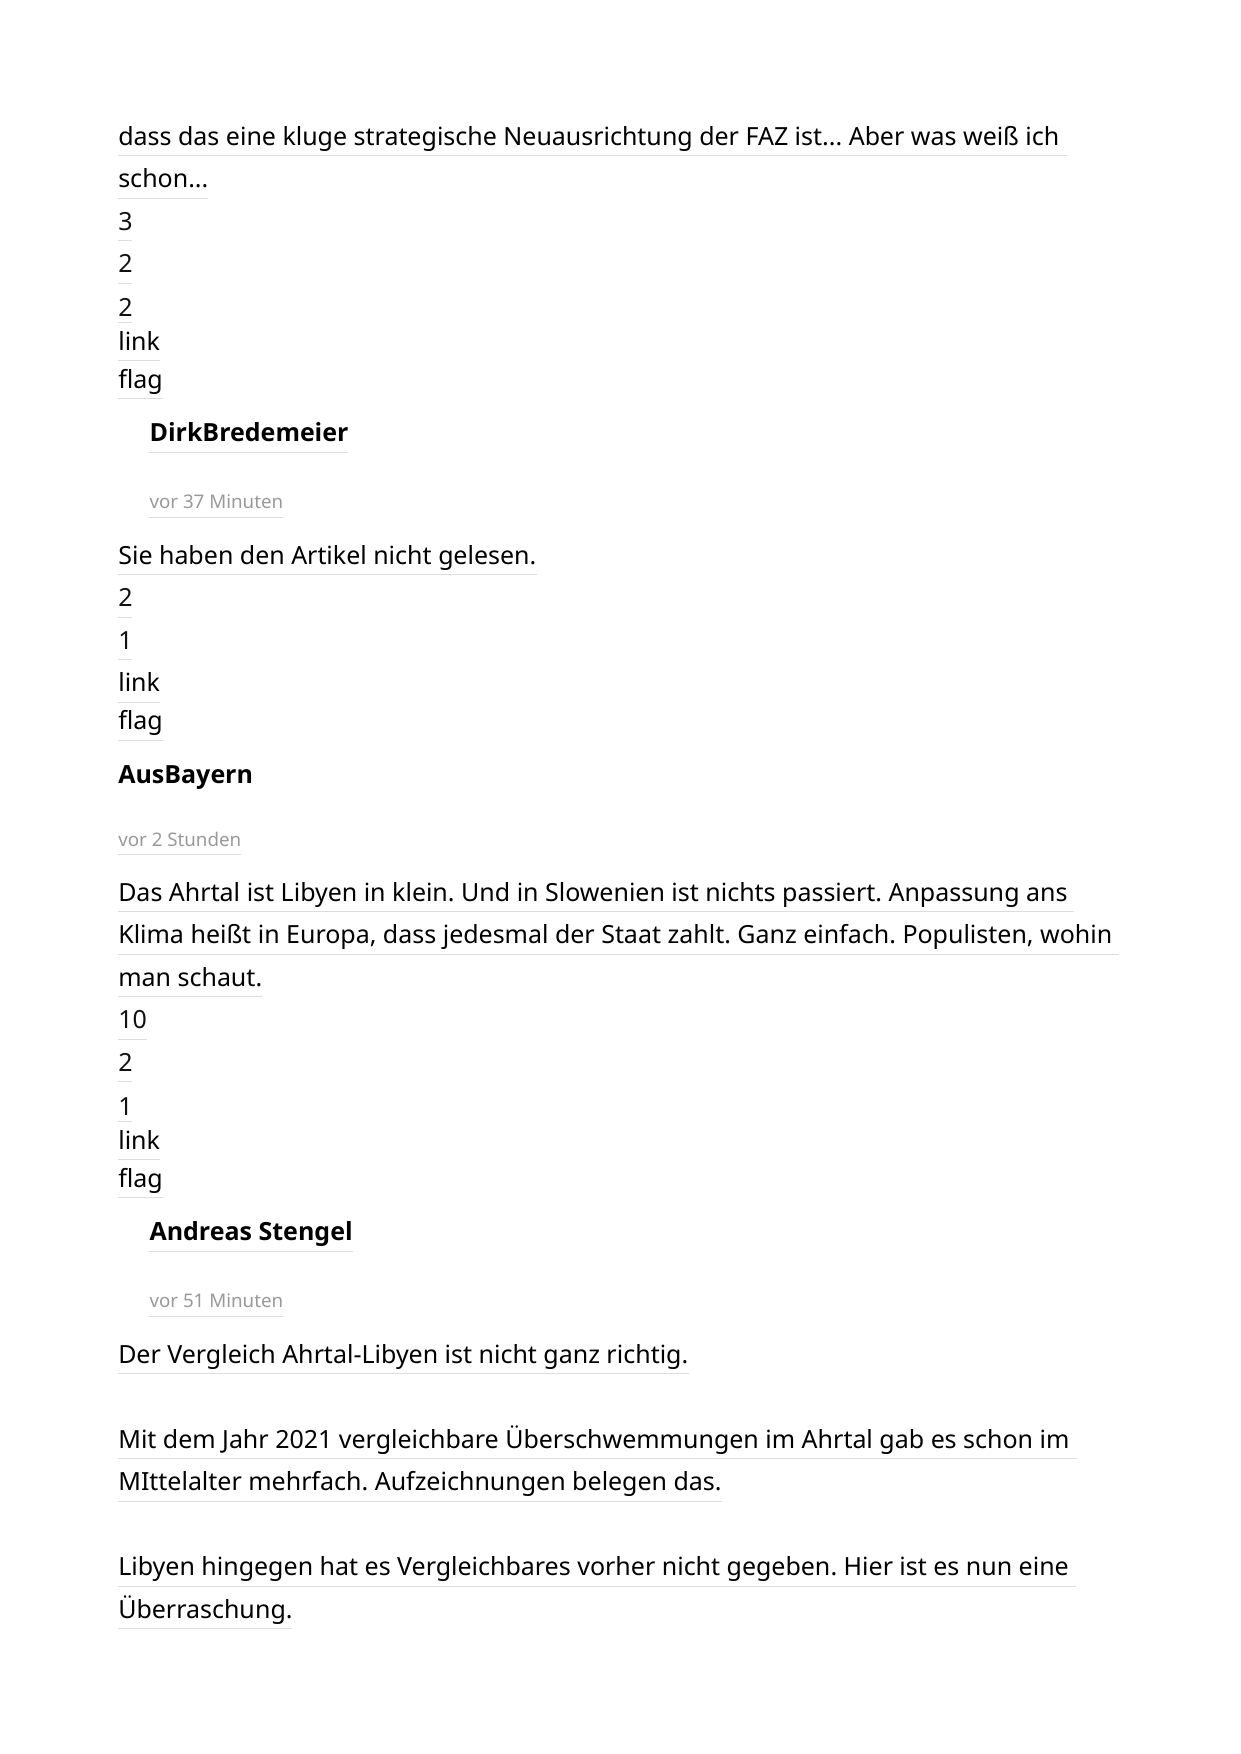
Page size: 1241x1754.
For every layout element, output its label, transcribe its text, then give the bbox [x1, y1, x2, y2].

text 2 [118, 246, 1122, 284]
text 2 [118, 1044, 1122, 1082]
text 2 [118, 580, 1122, 618]
text flag [118, 1160, 1122, 1198]
text 3 [118, 203, 1122, 241]
text link [118, 665, 1122, 703]
text vor 2 Stunden [118, 826, 1117, 855]
text 1 [118, 1087, 1122, 1122]
text Der Vergleich Ahrtal-Libyen ist nicht ganz richtig. Mit dem Jahr 2021 vergleichbare Überschwemmungen im Ahrtal gab es schon im MIttelalter mehrfach. Aufzeichnungen belegen das. Libyen hingegen hat es Vergleichbares vorher nicht gegeben. Hier ist es nun eine Überraschung. [118, 1336, 1122, 1629]
text DirkBredemeier [149, 415, 1122, 453]
text vor 37 Minuten [149, 489, 1117, 518]
text link [118, 1122, 1122, 1160]
text vor 51 Minuten [149, 1288, 1117, 1317]
text 2 [118, 288, 1122, 323]
text dass das eine kluge strategische Neuausrichtung der FAZ ist... Aber was weiß ich schon... [118, 118, 1122, 199]
text 1 [118, 622, 1122, 660]
text link [118, 323, 1122, 361]
text Das Ahrtal ist Libyen in klein. Und in Slowenien ist nichts passiert. Anpassung ans Klima heißt in Europa, dass jedesmal der Staat zahlt. Ganz einfach. Populisten, wohin man schaut. [118, 874, 1122, 997]
text 10 [118, 1002, 1122, 1040]
text Sie haben den Artikel nicht gelesen. [118, 537, 1122, 575]
text Andreas Stengel [149, 1214, 1122, 1252]
text flag [118, 703, 1122, 741]
text AusBayern [118, 757, 1122, 791]
text flag [118, 361, 1122, 399]
